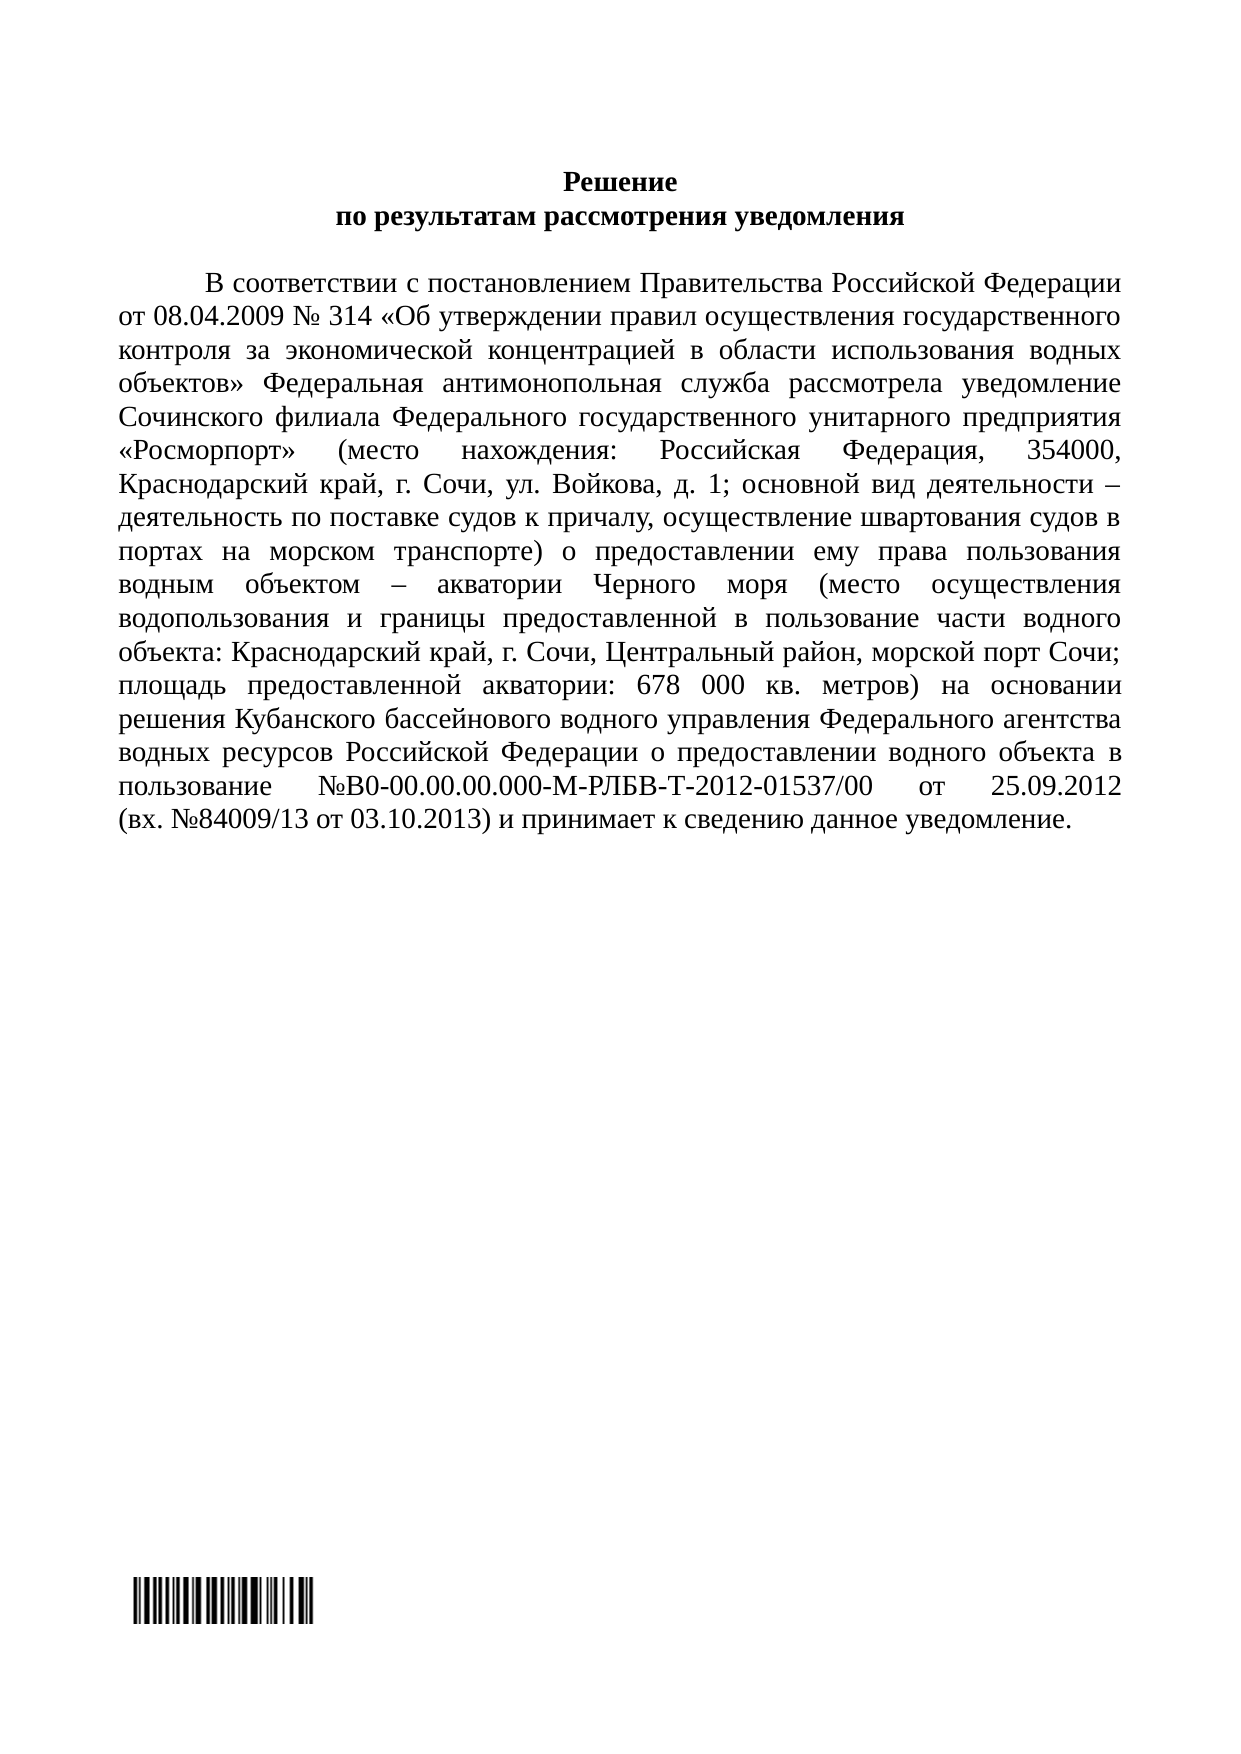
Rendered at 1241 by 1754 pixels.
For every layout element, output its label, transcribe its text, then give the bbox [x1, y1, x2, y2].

text по результатам рассмотрения уведомления [118, 198, 1122, 231]
text В соответствии c постановлением Правительства Российской Федерации от 08.04.2009 № 314 «Об утверждении правил осуществления государственного контроля за экономической концентрацией в области использования водных объектов» Федеральная антимонопольная служба рассмотрела уведомление Сочинского филиала Федерального государственного унитарного предприятия «Росморпорт» (место нахождения: Российская Федерация, 354000, Краснодарский край, г. Сочи, ул. Войкова, д. 1; основной вид деятельности – деятельность по поставке судов к причалу, осуществление швартования судов в портах на морском транспорте) о предоставлении ему права пользования водным объектом – акватории Черного моря (место осуществления водопользования и границы предоставленной в пользование части водного объекта: Краснодарский край, г. Сочи, Центральный район, морской порт Сочи; площадь предоставленной акватории: 678 000 кв. метров) на основании решения Кубанского бассейнового водного управления Федерального агентства водных ресурсов Российской Федерации о предоставлении водного объекта в пользование №В0-00.00.00.000-М-РЛБВ-Т-2012-01537/00 от 25.09.2012 (вх. №84009/13 от 03.10.2013) и принимает к сведению данное уведомление. [118, 265, 1122, 835]
picture [118, 1577, 331, 1624]
text Решение [118, 164, 1122, 198]
